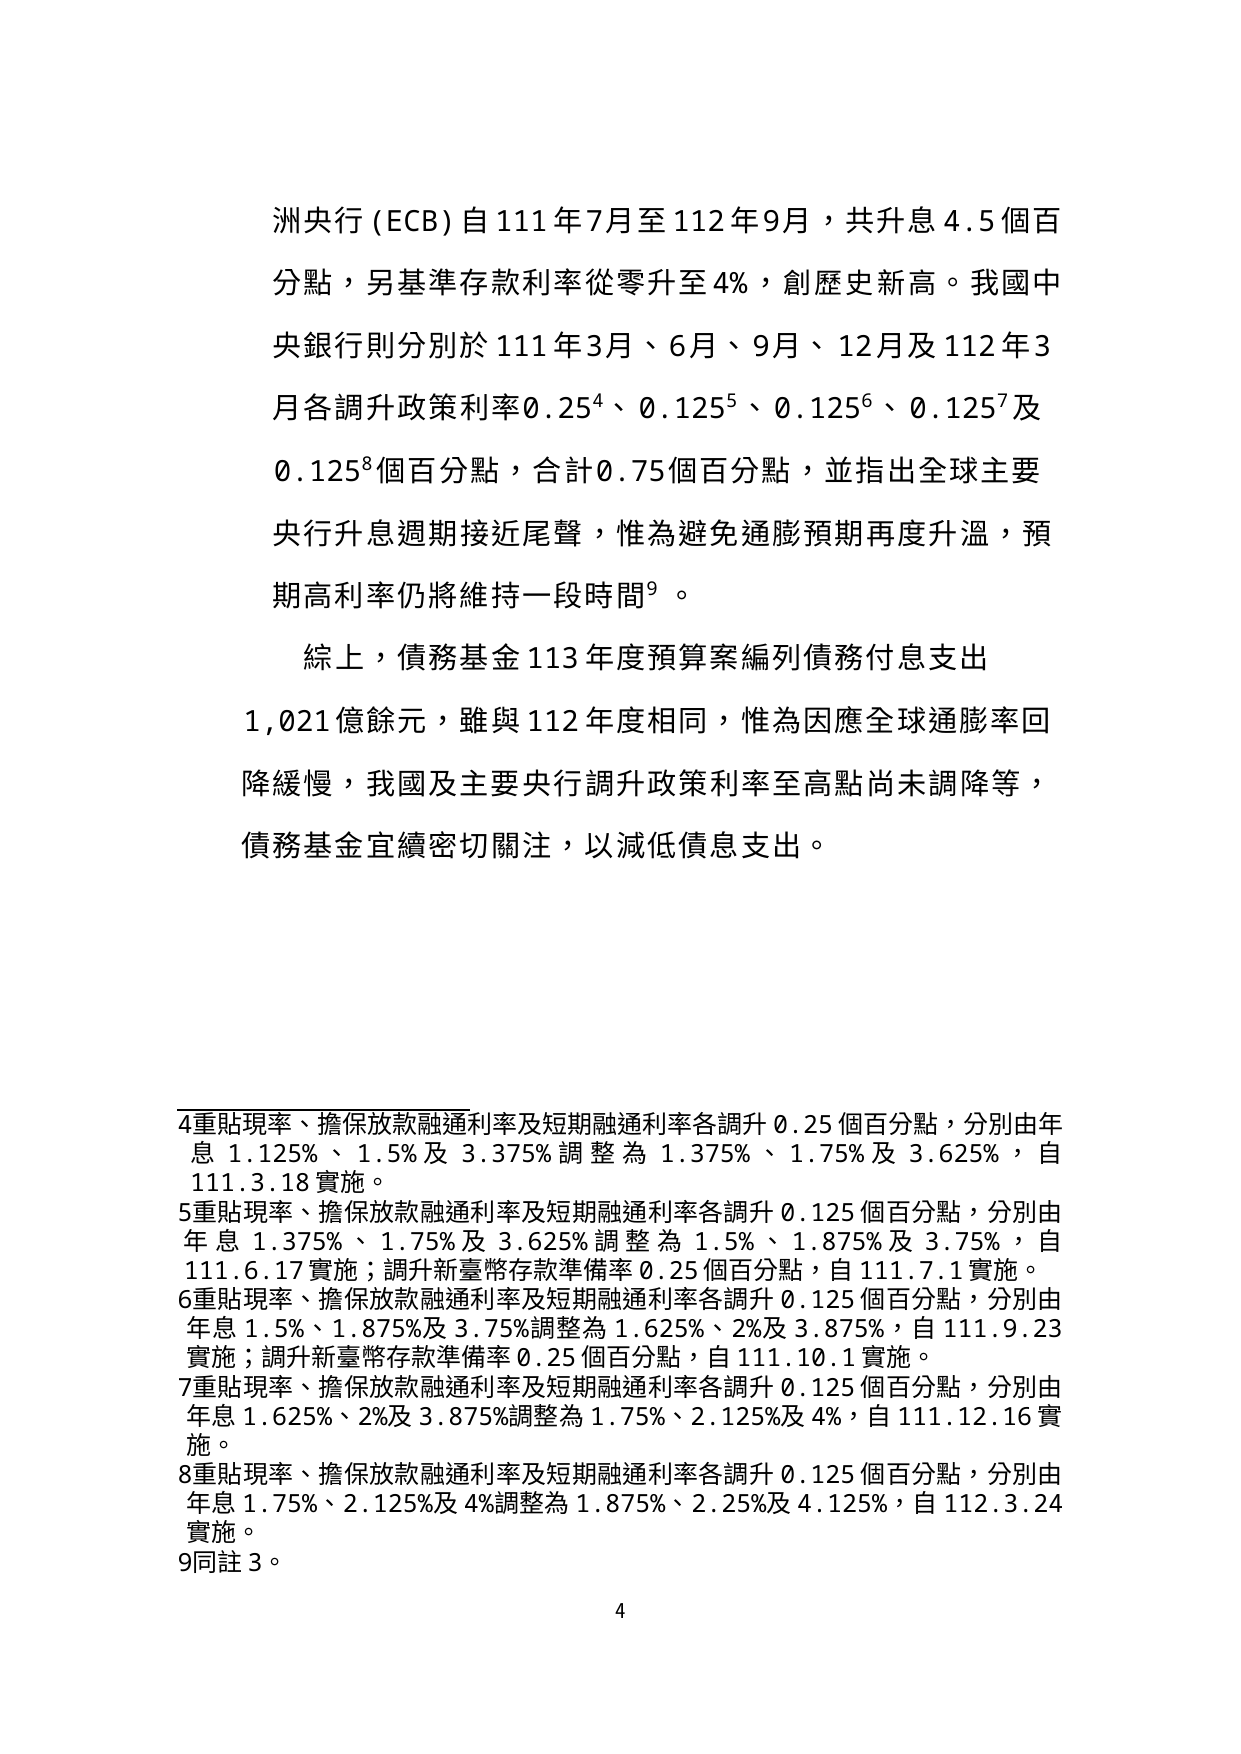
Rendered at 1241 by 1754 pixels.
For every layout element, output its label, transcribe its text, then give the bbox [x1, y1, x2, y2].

text 重貼現率、擔保放款融通利率及短期融通利率各調升0.125個百分點，分別由年息1.625%、2%及3.875%調整為1.75%、2.125%及4%，自111.12.16實施。 [177, 1373, 1063, 1460]
text 洲央行(ECB)自111年7月至112年9月，共升息4.5個百分點，另基準存款利率從零升至4%，創歷史新高。我國中央銀行則分別於111年3月、6月、9月、12月及112年3月各調升政策利率0.25、0.125、0.125、0.125及0.125個百分點，合計0.75個百分點，並指出全球主要央行升息週期接近尾聲，惟為避免通膨預期再度升溫，預期高利率仍將維持一段時間。 [266, 177, 1063, 615]
text 重貼現率、擔保放款融通利率及短期融通利率各調升0.125個百分點，分別由年息1.75%、2.125%及4%調整為1.875%、2.25%及4.125%，自112.3.24實施。 [177, 1460, 1063, 1548]
text 重貼現率、擔保放款融通利率及短期融通利率各調升0.125個百分點，分別由年息1.375%、1.75%及3.625%調整為1.5%、1.875%及3.75%，自111.6.17實施；調升新臺幣存款準備率0.25個百分點，自111.7.1實施。 [177, 1198, 1063, 1285]
text 同註3。 [177, 1548, 1063, 1577]
text 綜上，債務基金113年度預算案編列債務付息支出1,021億餘元，雖與112年度相同，惟為因應全球通膨率回降緩慢，我國及主要央行調升政策利率至高點尚未調降等，債務基金宜續密切關注，以減低債息支出。 [236, 615, 1063, 865]
text 重貼現率、擔保放款融通利率及短期融通利率各調升0.25個百分點，分別由年息1.125%、1.5%及3.375%調整為1.375%、1.75%及3.625%，自111.3.18實施。 [177, 1110, 1063, 1198]
text 重貼現率、擔保放款融通利率及短期融通利率各調升0.125個百分點，分別由年息1.5%、1.875%及3.75%調整為1.625%、2%及3.875%，自111.9.23實施；調升新臺幣存款準備率0.25個百分點，自111.10.1實施。 [177, 1285, 1063, 1373]
